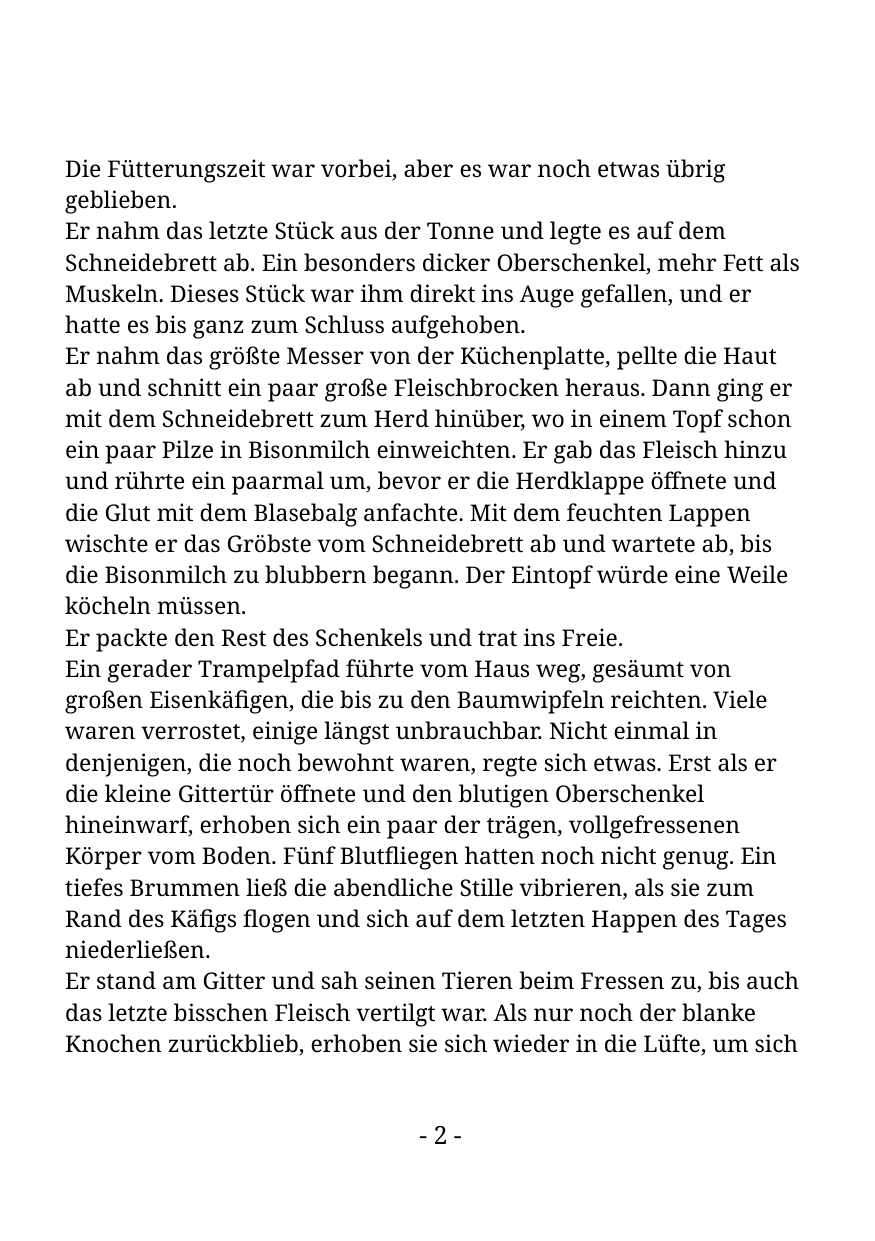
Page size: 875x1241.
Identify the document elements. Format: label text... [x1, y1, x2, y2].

text Die Fütterungszeit war vorbei, aber es war noch etwas übrig geblieben. Er nahm das letzte Stück aus der Tonne und legte es auf dem Schneidebrett ab. Ein besonders dicker Oberschenkel, mehr Fett als Muskeln. Dieses Stück war ihm direkt ins Auge gefallen, und er hatte es bis ganz zum Schluss aufgehoben. Er nahm das größte Messer von der Küchenplatte, pellte die Haut ab und schnitt ein paar große Fleischbrocken heraus. Dann ging er mit dem Schneidebrett zum Herd hinüber, wo in einem Topf schon ein paar Pilze in Bisonmilch einweichten. Er gab das Fleisch hinzu und rührte ein paarmal um, bevor er die Herdklappe öffnete und die Glut mit dem Blasebalg anfachte. Mit dem feuchten Lappen wischte er das Gröbste vom Schneidebrett ab und wartete ab, bis die Bisonmilch zu blubbern begann. Der Eintopf würde eine Weile köcheln müssen. Er packte den Rest des Schenkels und trat ins Freie. Ein gerader Trampelpfad führte vom Haus weg, gesäumt von großen Eisenkäfigen, die bis zu den Baumwipfeln reichten. Viele waren verrostet, einige längst unbrauchbar. Nicht einmal in denjenigen, die noch bewohnt waren, regte sich etwas. Erst als er die kleine Gittertür öffnete und den blutigen Oberschenkel hineinwarf, erhoben sich ein paar der trägen, vollgefressenen Körper vom Boden. Fünf Blutfliegen hatten noch nicht genug. Ein tiefes Brummen ließ die abendliche Stille vibrieren, als sie zum Rand des Käfigs flogen und sich auf dem letzten Happen des Tages niederließen. Er stand am Gitter und sah seinen Tieren beim Fressen zu, bis auch das letzte bisschen Fleisch vertilgt war. Als nur noch der blanke Knochen zurückblieb, erhoben sie sich wieder in die Lüfte, um sich [65, 153, 809, 1059]
